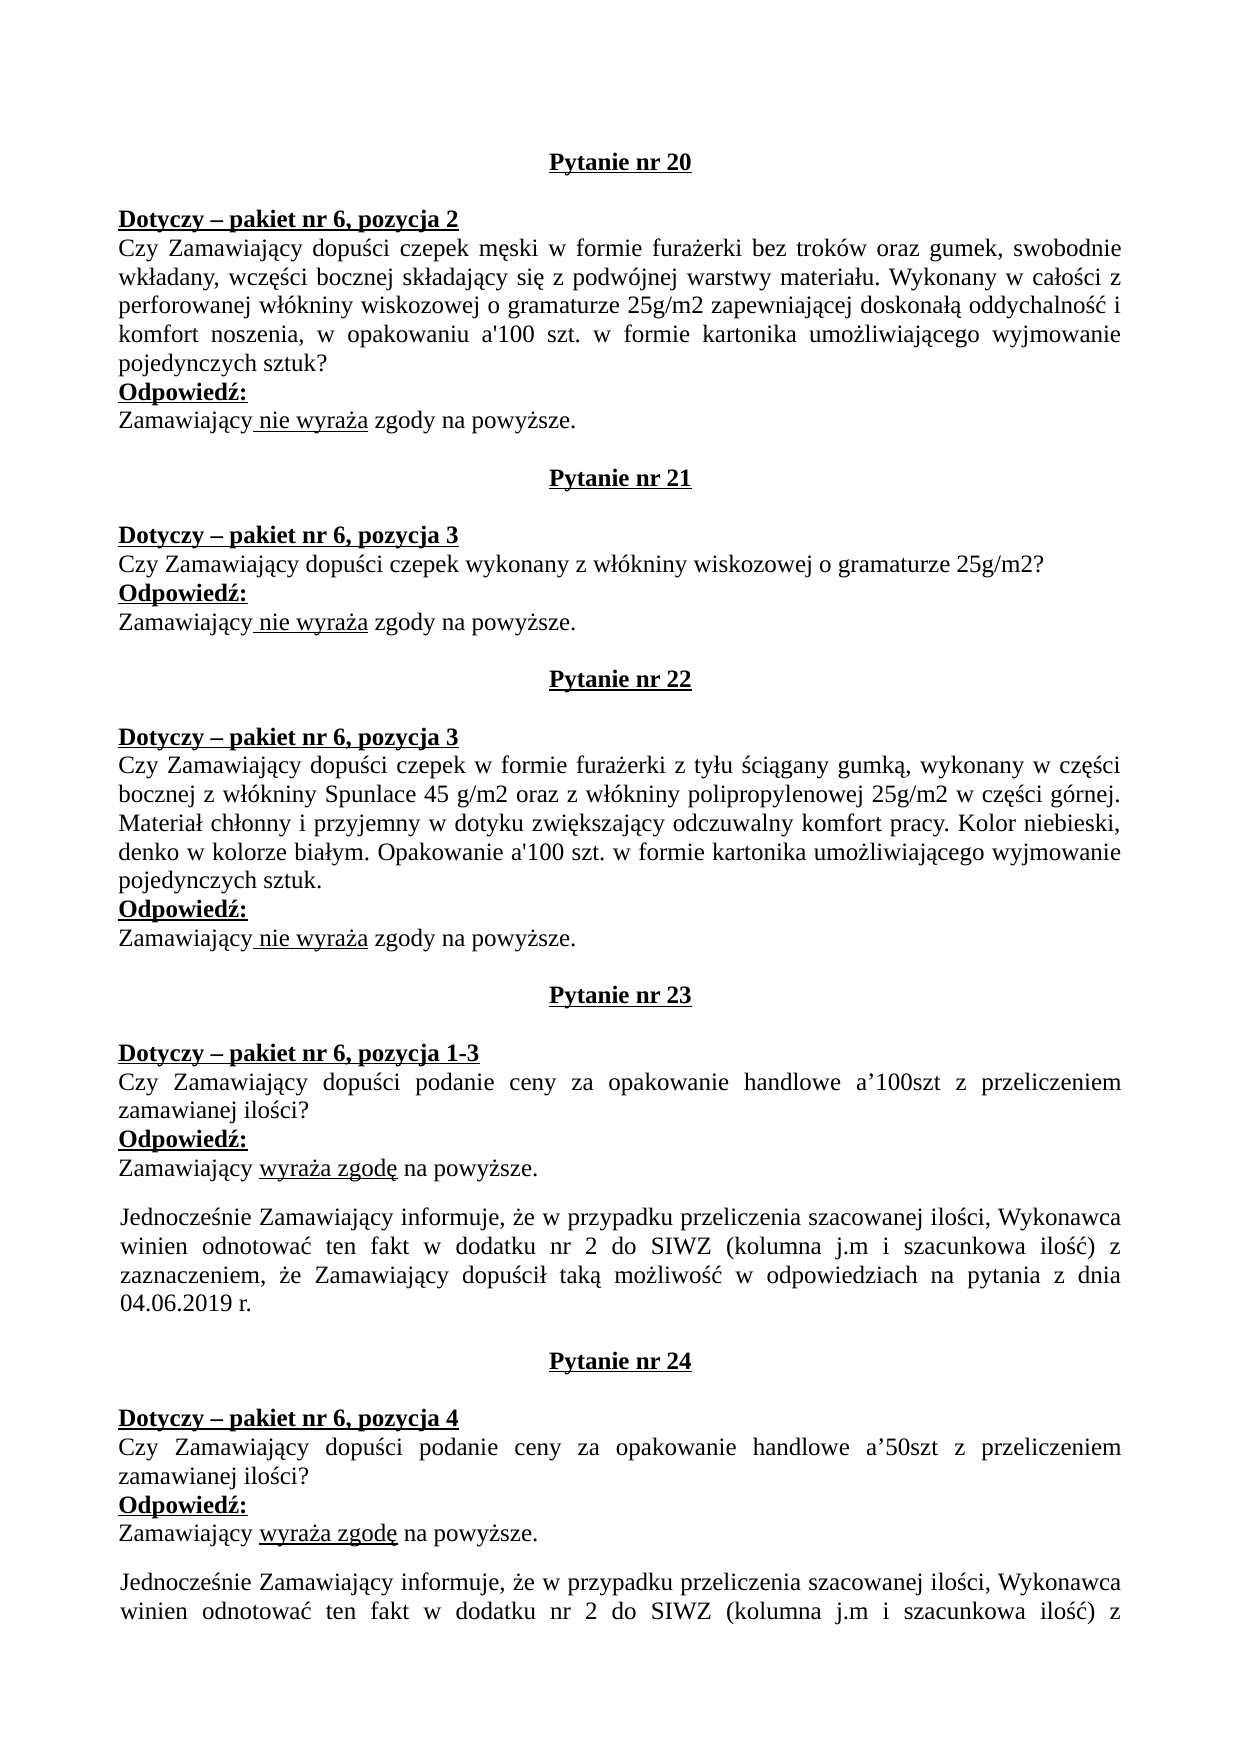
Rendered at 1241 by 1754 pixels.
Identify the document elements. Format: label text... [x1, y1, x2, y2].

text Czy Zamawiający dopuści czepek wykonany z włókniny wiskozowej o gramaturze 25g/m2? [118, 549, 1122, 578]
text Dotyczy – pakiet nr 6, pozycja 3 [118, 521, 1122, 549]
text Zamawiający wyraża zgodę na powyższe. [118, 1518, 1122, 1547]
text Odpowiedź: [118, 578, 1122, 607]
text Pytanie nr 22 [118, 664, 1122, 693]
text Dotyczy – pakiet nr 6, pozycja 4 [118, 1403, 1122, 1432]
text Pytanie nr 23 [118, 981, 1122, 1009]
text Czy Zamawiający dopuści czepek męski w formie furażerki bez troków oraz gumek, swobodnie wkładany, wczęści bocznej składający się z podwójnej warstwy materiału. Wykonany w całości z perforowanej włókniny wiskozowej o gramaturze 25g/m2 zapewniającej doskonałą oddychalność i komfort noszenia, w opakowaniu a'100 szt. w formie kartonika umożliwiającego wyjmowanie pojedynczych sztuk? [118, 233, 1122, 377]
text Odpowiedź: [118, 1490, 1122, 1518]
text Pytanie nr 21 [118, 463, 1122, 492]
text Dotyczy – pakiet nr 6, pozycja 3 [118, 722, 1122, 751]
text Zamawiający nie wyraża zgody na powyższe. [118, 406, 1122, 434]
text Pytanie nr 20 [118, 147, 1122, 176]
text Jednocześnie Zamawiający informuje, że w przypadku przeliczenia szacowanej ilości, Wykonawca winien odnotować ten fakt w dodatku nr 2 do SIWZ (kolumna j.m i szacunkowa ilość) z zaznaczeniem, że Zamawiający dopuścił taką możliwość w odpowiedziach na pytania z dnia 04.06.2019 r. [120, 1202, 1122, 1317]
text Czy Zamawiający dopuści podanie ceny za opakowanie handlowe a’50szt z przeliczeniem zamawianej ilości? [118, 1432, 1122, 1490]
text Czy Zamawiający dopuści czepek w formie furażerki z tyłu ściągany gumką, wykonany w części bocznej z włókniny Spunlace 45 g/m2 oraz z włókniny polipropylenowej 25g/m2 w części górnej. Materiał chłonny i przyjemny w dotyku zwiększający odczuwalny komfort pracy. Kolor niebieski, denko w kolorze białym. Opakowanie a'100 szt. w formie kartonika umożliwiającego wyjmowanie pojedynczych sztuk. [118, 751, 1122, 894]
text Odpowiedź: [118, 377, 1122, 406]
text Dotyczy – pakiet nr 6, pozycja 2 [118, 204, 1122, 233]
text Zamawiający wyraża zgodę na powyższe. [118, 1153, 1122, 1182]
text Zamawiający nie wyraża zgody na powyższe. [118, 607, 1122, 636]
text Odpowiedź: [118, 894, 1122, 923]
text Zamawiający nie wyraża zgody na powyższe. [118, 923, 1122, 952]
text Odpowiedź: [118, 1124, 1122, 1153]
text Pytanie nr 24 [118, 1346, 1122, 1375]
text Dotyczy – pakiet nr 6, pozycja 1-3 [118, 1038, 1122, 1067]
text Jednocześnie Zamawiający informuje, że w przypadku przeliczenia szacowanej ilości, Wykonawca winien odnotować ten fakt w dodatku nr 2 do SIWZ (kolumna j.m i szacunkowa ilość) z [120, 1567, 1122, 1625]
text Czy Zamawiający dopuści podanie ceny za opakowanie handlowe a’100szt z przeliczeniem zamawianej ilości? [118, 1067, 1122, 1124]
